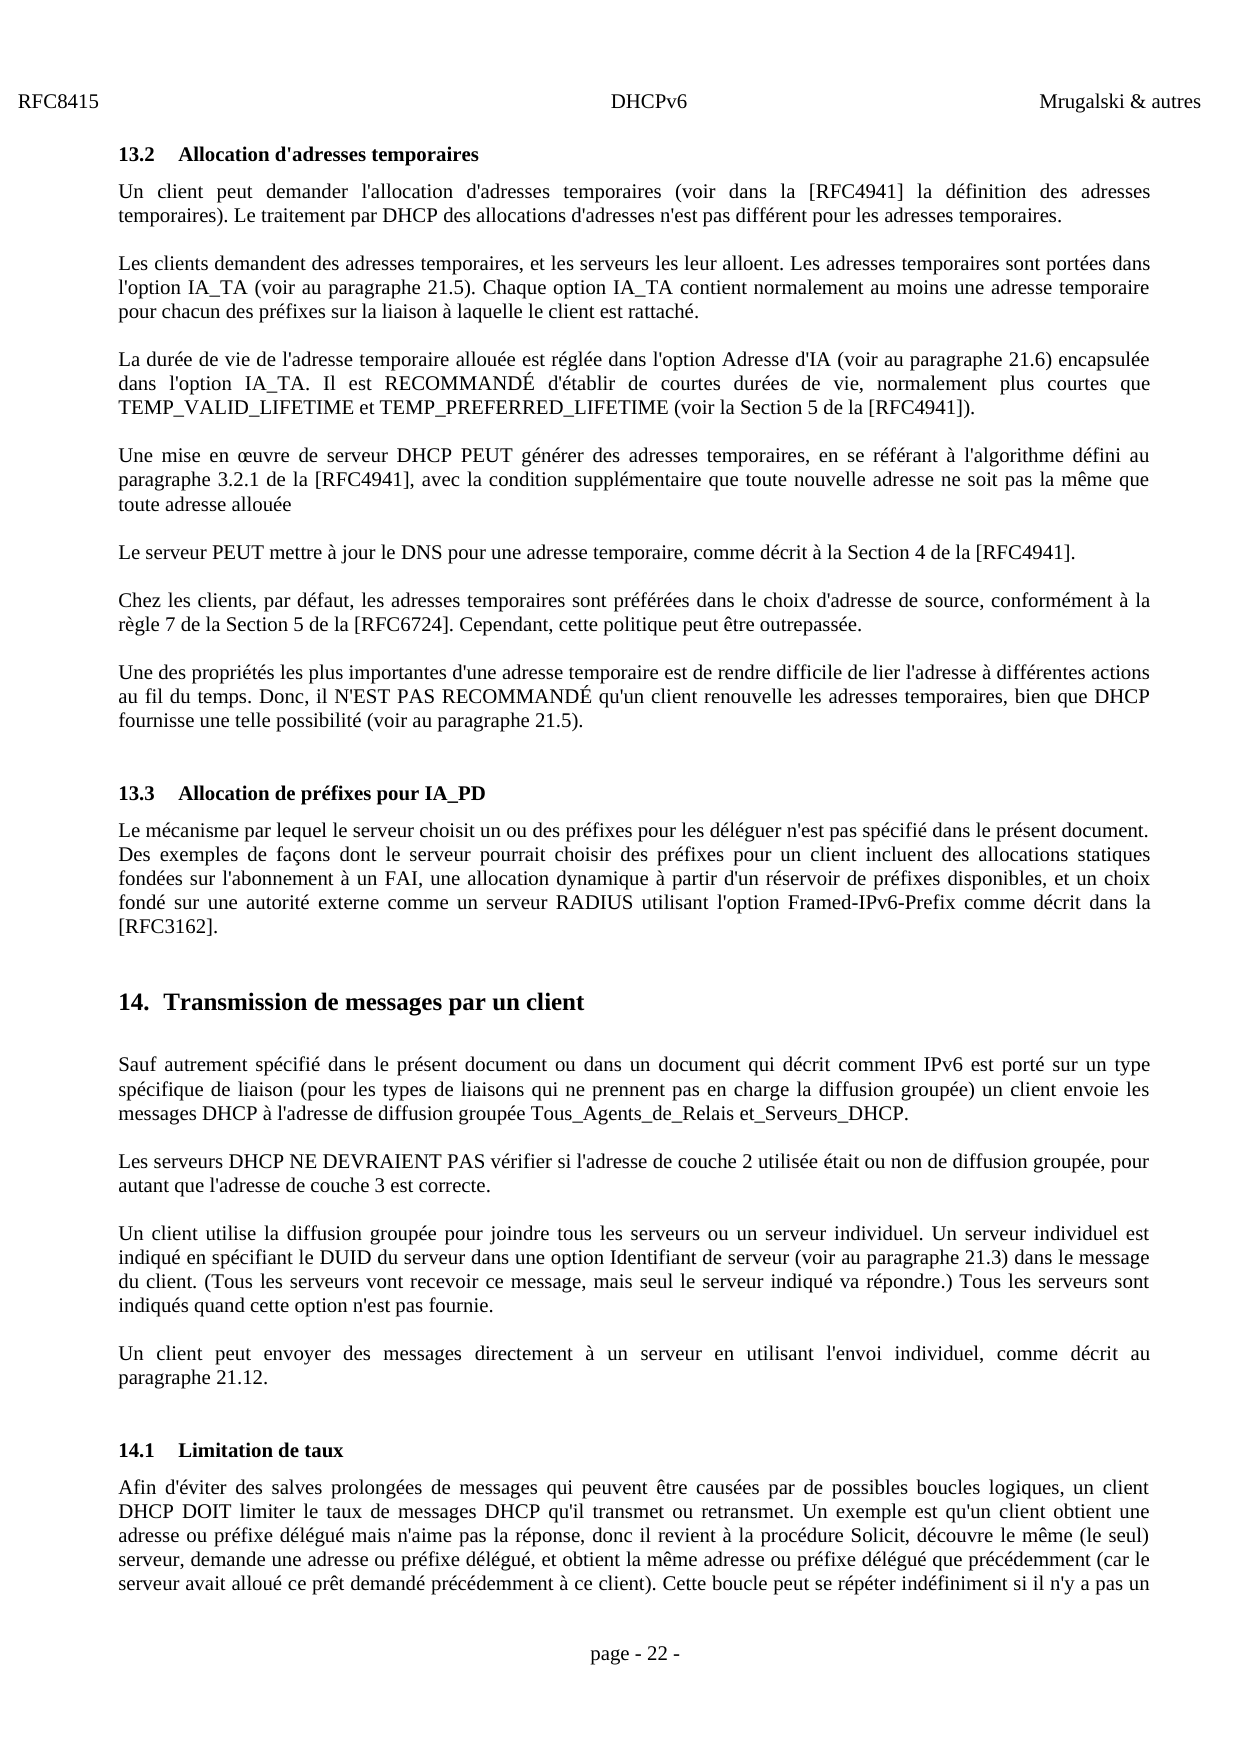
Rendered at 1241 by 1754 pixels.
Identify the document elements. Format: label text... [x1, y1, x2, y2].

text Une des propriétés les plus importantes d'une adresse temporaire est de rendre difficile de lier l'adresse à différentes actions au fil du temps. Donc, il N'EST PAS RECOMMANDÉ qu'un client renouvelle les adresses temporaires, bien que DHCP fournisse une telle possibilité (voir au paragraphe 21.5). [118, 660, 1152, 732]
text Le mécanisme par lequel le serveur choisit un ou des préfixes pour les déléguer n'est pas spécifié dans le présent document. Des exemples de façons dont le serveur pourrait choisir des préfixes pour un client incluent des allocations statiques fondées sur l'abonnement à un FAI, une allocation dynamique à partir d'un réservoir de préfixes disponibles, et un choix fondé sur une autorité externe comme un serveur RADIUS utilisant l'option Framed-IPv6-Prefix comme décrit dans la [RFC3162]. [118, 818, 1152, 938]
text Le serveur PEUT mettre à jour le DNS pour une adresse temporaire, comme décrit à la Section 4 de la [RFC4941]. [118, 539, 1152, 564]
text Une mise en œuvre de serveur DHCP PEUT générer des adresses temporaires, en se référant à l'algorithme défini au paragraphe 3.2.1 de la [RFC4941], avec la condition supplémentaire que toute nouvelle adresse ne soit pas la même que toute adresse allouée [118, 443, 1152, 516]
subtitle 14.1 Limitation de taux [118, 1438, 1152, 1462]
text Chez les clients, par défaut, les adresses temporaires sont préférées dans le choix d'adresse de source, conformément à la règle 7 de la Section 5 de la [RFC6724]. Cependant, cette politique peut être outrepassée. [118, 588, 1152, 636]
subtitle 13.2 Allocation d'adresses temporaires [118, 142, 1152, 166]
text Afin d'éviter des salves prolongées de messages qui peuvent être causées par de possibles boucles logiques, un client DHCP DOIT limiter le taux de messages DHCP qu'il transmet ou retransmet. Un exemple est qu'un client obtient une adresse ou préfixe délégué mais n'aime pas la réponse, donc il revient à la procédure Solicit, découvre le même (le seul) serveur, demande une adresse ou préfixe délégué, et obtient la même adresse ou préfixe délégué que précédemment (car le serveur avait alloué ce prêt demandé précédemment à ce client). Cette boucle peut se répéter indéfiniment si il n'y a pas un [118, 1475, 1152, 1595]
text Les serveurs DHCP NE DEVRAIENT PAS vérifier si l'adresse de couche 2 utilisée était ou non de diffusion groupée, pour autant que l'adresse de couche 3 est correcte. [118, 1149, 1152, 1197]
text Un client utilise la diffusion groupée pour joindre tous les serveurs ou un serveur individuel. Un serveur individuel est indiqué en spécifiant le DUID du serveur dans une option Identifiant de serveur (voir au paragraphe 21.3) dans le message du client. (Tous les serveurs vont recevoir ce message, mais seul le serveur indiqué va répondre.) Tous les serveurs sont indiqués quand cette option n'est pas fournie. [118, 1221, 1152, 1317]
text La durée de vie de l'adresse temporaire allouée est réglée dans l'option Adresse d'IA (voir au paragraphe 21.6) encapsulée dans l'option IA_TA. Il est RECOMMANDÉ d'établir de courtes durées de vie, normalement plus courtes que TEMP_VALID_LIFETIME et TEMP_PREFERRED_LIFETIME (voir la Section 5 de la [RFC4941]). [118, 347, 1152, 419]
subtitle 13.3 Allocation de préfixes pour IA_PD [118, 781, 1152, 805]
text Sauf autrement spécifié dans le présent document ou dans un document qui décrit comment IPv6 est porté sur un type spécifique de liaison (pour les types de liaisons qui ne prennent pas en charge la diffusion groupée) un client envoie les messages DHCP à l'adresse de diffusion groupée Tous_Agents_de_Relais et_Serveurs_DHCP. [118, 1052, 1152, 1124]
subtitle 14. Transmission de messages par un client [118, 987, 1152, 1016]
text Un client peut envoyer des messages directement à un serveur en utilisant l'envoi individuel, comme décrit au paragraphe 21.12. [118, 1341, 1152, 1389]
text Les clients demandent des adresses temporaires, et les serveurs les leur alloent. Les adresses temporaires sont portées dans l'option IA_TA (voir au paragraphe 21.5). Chaque option IA_TA contient normalement au moins une adresse temporaire pour chacun des préfixes sur la liaison à laquelle le client est rattaché. [118, 251, 1152, 323]
text Un client peut demander l'allocation d'adresses temporaires (voir dans la [RFC4941] la définition des adresses temporaires). Le traitement par DHCP des allocations d'adresses n'est pas différent pour les adresses temporaires. [118, 179, 1152, 227]
